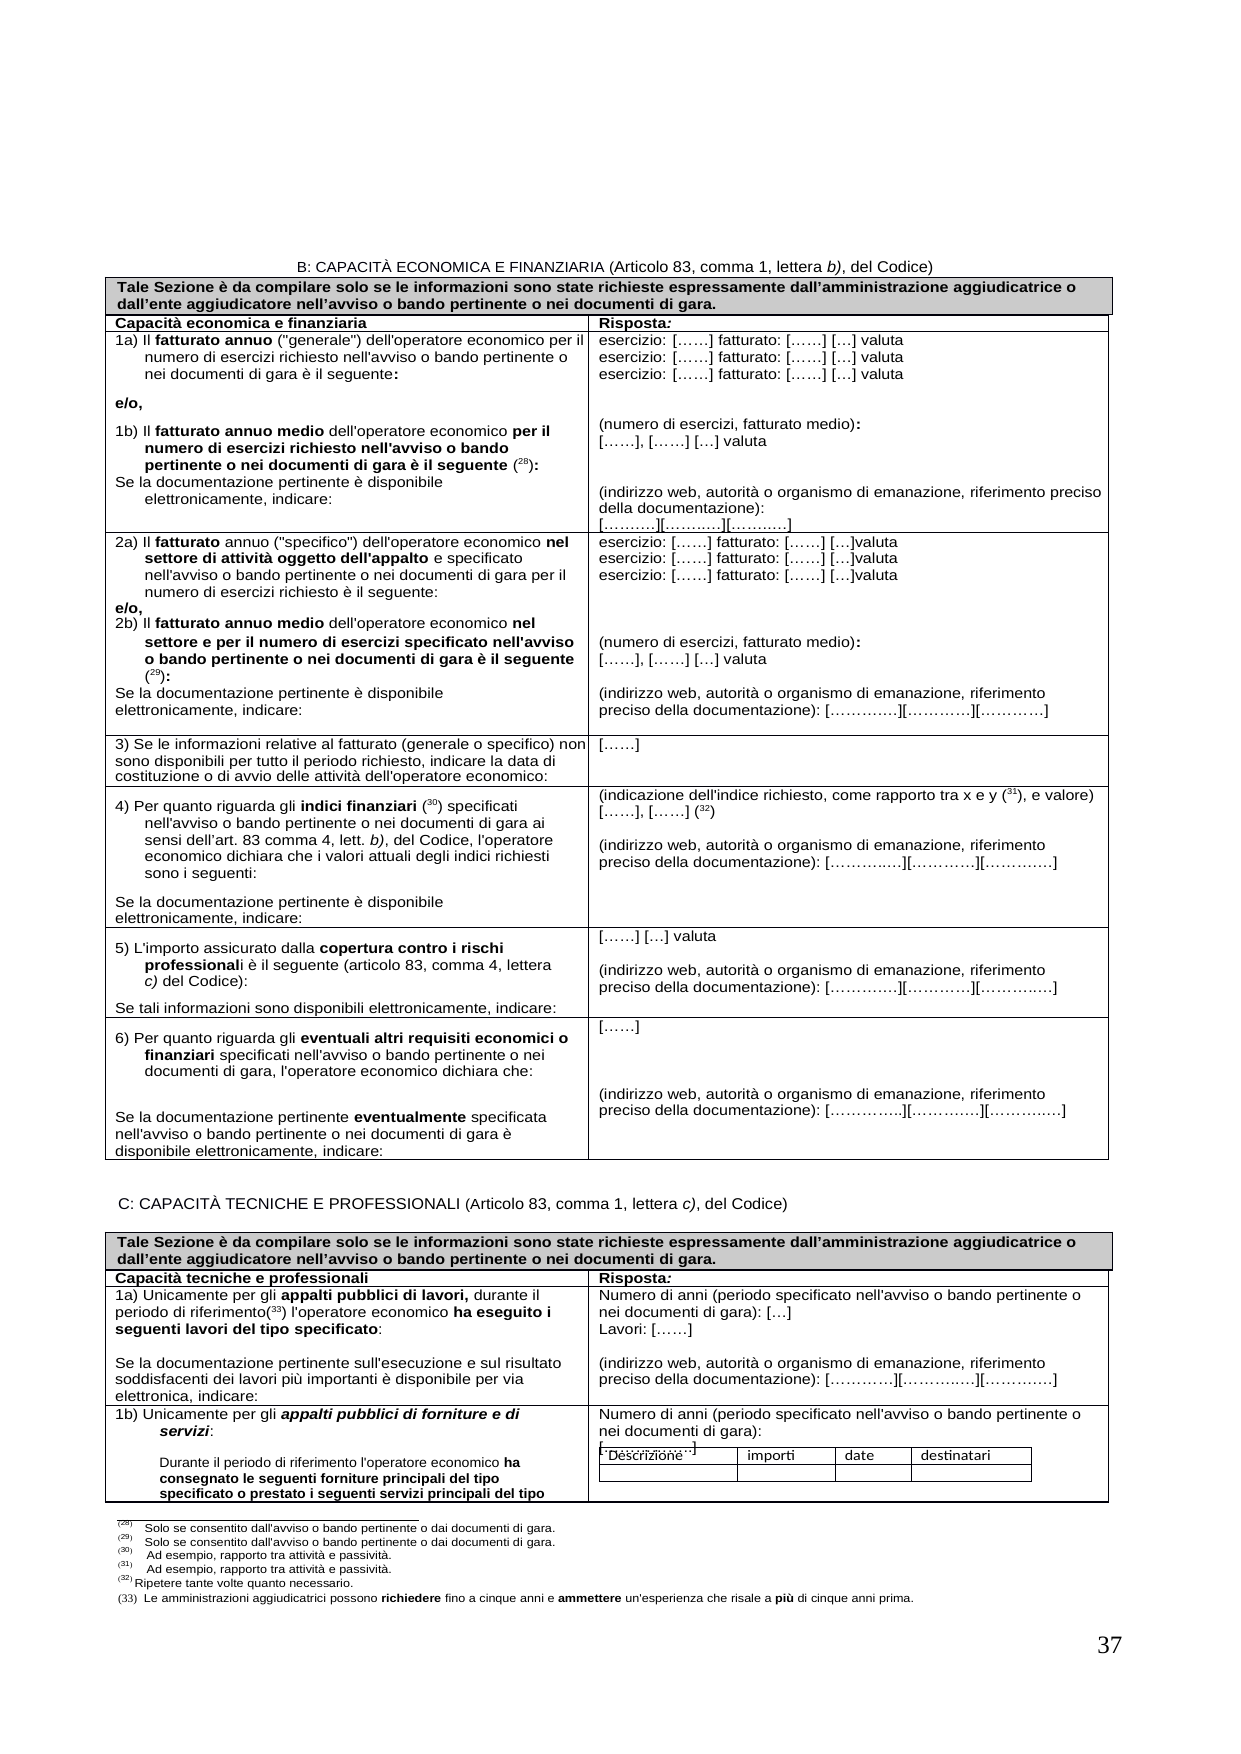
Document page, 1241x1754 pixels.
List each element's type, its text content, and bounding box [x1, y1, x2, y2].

text C: CAPACITÀ TECNICHE E PROFESSIONALI (Articolo 83, comma 1, lettera c), del Codice) [118, 1195, 1194, 1213]
table_cell Risposta: [589, 316, 1108, 331]
table_cell Capacità economica e finanziaria [106, 316, 588, 331]
table_cell esercizio: [……] fatturato: [……] […] valuta esercizio: [……] fatturato: [……] […] valuta esercizio: [……] fatturato: [……] […] valuta (numero di esercizi, fatturato medio): [……], [……] […] valuta (indirizzo web, autorità o organismo di emanazione, riferimento preciso della documentazione): […….…][……..…][……..…] [589, 332, 1108, 532]
table_cell Se tali informazioni sono disponibili elettronicamente, indicare: [106, 995, 588, 1017]
table_cell 1a) Unicamente per gli appalti pubblici di lavori, durante il periodo di riferimento(33) l'operatore economico ha eseguito i seguenti lavori del tipo specificato: Se la documentazione pertinente sull'esecuzione e sul risultato soddisfacenti dei lavori più importanti è disponibile per via elettronica, indicare: [106, 1287, 588, 1404]
table_header Tale Sezione è da compilare solo se le informazioni sono state richieste espressamente dall’amministrazione aggiudicatrice o dall’ente aggiudicatore nell’avviso o bando pertinente o nei documenti di gara. [106, 278, 1112, 314]
table_cell Se la documentazione pertinente eventualmente specificata nell'avviso o bando pertinente o nei documenti di gara è disponibile elettronicamente, indicare: [106, 1082, 588, 1159]
table_header Descrizione [600, 1448, 737, 1464]
table_cell [……] [589, 736, 1108, 786]
table_cell Risposta: [589, 1271, 1108, 1286]
text (28) Solo se consentito dall'avviso o bando pertinente o dai documenti di gara. [118, 1521, 1194, 1535]
text (32) Ripetere tante volte quanto necessario. [118, 1576, 1194, 1591]
table_cell 6) Per quanto riguarda gli eventuali altri requisiti economici o finanziari specificati nell'avviso o bando pertinente o nei documenti di gara, l'operatore economico dichiara che: [106, 1018, 588, 1082]
text (31) Ad esempio, rapporto tra attività e passività. [118, 1563, 1194, 1576]
text (29) Solo se consentito dall'avviso o bando pertinente o dai documenti di gara. [118, 1535, 1194, 1549]
table_cell (numero di esercizi, fatturato medio): [……], [……] […] valuta (indirizzo web, autorità o organismo di emanazione, riferimento preciso della documentazione): [……….…][…………][…………] [589, 633, 1108, 735]
table_header importi [738, 1448, 835, 1464]
table_cell numero di esercizi richiesto nell'avviso o bando pertinente o nei documenti di gara è il seguente (28): Se la documentazione pertinente è disponibile elettronicamente, indicare: [106, 440, 588, 532]
table_cell 1b) Il fatturato annuo medio dell'operatore economico per il [106, 417, 588, 440]
table_cell [738, 1465, 835, 1481]
table_cell 4) Per quanto riguarda gli indici finanziari (30) specificati nell'avviso o bando pertinente o nei documenti di gara ai sensi dell’art. 83 comma 4, lett. b), del Codice, l'operatore economico dichiara che i valori attuali degli indici richiesti sono i seguenti: Se la documentazione pertinente è disponibile elettronicamente, indicare: [106, 787, 588, 927]
table_cell [600, 1465, 737, 1481]
table_header destinatari [912, 1448, 1031, 1464]
table_cell 1a) Il fatturato annuo ("generale") dell'operatore economico per il numero di esercizi richiesto nell'avviso o bando pertinente o nei documenti di gara è il seguente: [106, 332, 588, 388]
table_cell [……] […] valuta (indirizzo web, autorità o organismo di emanazione, riferimento preciso della documentazione): [……….…][…………][………..…] [589, 928, 1108, 1017]
table_cell [912, 1465, 1031, 1481]
table_cell (indicazione dell'indice richiesto, come rapporto tra x e y (31), e valore) [……], [……] (32) (indirizzo web, autorità o organismo di emanazione, riferimento preciso della documentazione): [………..…][…………][……….…] [589, 787, 1108, 927]
table_cell e/o, [106, 389, 588, 417]
table_cell [……] [589, 1018, 1108, 1082]
table_cell [836, 1465, 911, 1481]
table_header date [836, 1448, 911, 1464]
table_cell 3) Se le informazioni relative al fatturato (generale o specifico) non sono disponibili per tutto il periodo richiesto, indicare la data di costituzione o di avvio delle attività dell'operatore economico: [106, 736, 588, 786]
table_cell Numero di anni (periodo specificato nell'avviso o bando pertinente o nei documenti di gara): [……………..] [589, 1406, 1108, 1501]
table_cell Numero di anni (periodo specificato nell'avviso o bando pertinente o nei documenti di gara): […] Lavori: [……] (indirizzo web, autorità o organismo di emanazione, riferimento preciso della documentazione): […………][………..…][……….…] [589, 1287, 1108, 1404]
table_cell settore e per il numero di esercizi specificato nell'avviso o bando pertinente o nei documenti di gara è il seguente (29): Se la documentazione pertinente è disponibile elettronicamente, indicare: [106, 633, 588, 735]
list Le amministrazioni aggiudicatrici possono richiedere fino a cinque anni e ammettere un'esperienza che risale a più di cinque anni prima. [118, 1591, 1194, 1604]
table_cell Capacità tecniche e professionali [106, 1271, 588, 1286]
text (30) Ad esempio, rapporto tra attività e passività. [118, 1549, 1194, 1563]
table_cell esercizio: [……] fatturato: [……] […]valuta esercizio: [……] fatturato: [……] […]valuta esercizio: [……] fatturato: [……] […]valuta [589, 533, 1108, 633]
table_cell 2a) Il fatturato annuo ("specifico") dell'operatore economico nel settore di attività oggetto dell'appalto e specificato nell'avviso o bando pertinente o nei documenti di gara per il numero di esercizi richiesto è il seguente: e/o, 2b) Il fatturato annuo medio dell'operatore economico nel [106, 533, 588, 633]
table_header Tale Sezione è da compilare solo se le informazioni sono state richieste espressamente dall’amministrazione aggiudicatrice o dall’ente aggiudicatore nell’avviso o bando pertinente o nei documenti di gara. [106, 1233, 1112, 1269]
table_cell 5) L'importo assicurato dalla copertura contro i rischi professionali è il seguente (articolo 83, comma 4, lettera c) del Codice): [106, 928, 588, 994]
text B: CAPACITÀ ECONOMICA E FINANZIARIA (Articolo 83, comma 1, lettera b), del Codice) [297, 258, 1194, 276]
table_cell 1b) Unicamente per gli appalti pubblici di forniture e di servizi: Durante il periodo di riferimento l'operatore economico ha consegnato le seguenti forniture principali del tipo specificato o prestato i seguenti servizi principali del tipo [106, 1406, 588, 1501]
table_cell (indirizzo web, autorità o organismo di emanazione, riferimento preciso della documentazione): […………..][……….…][………..…] [589, 1082, 1108, 1159]
